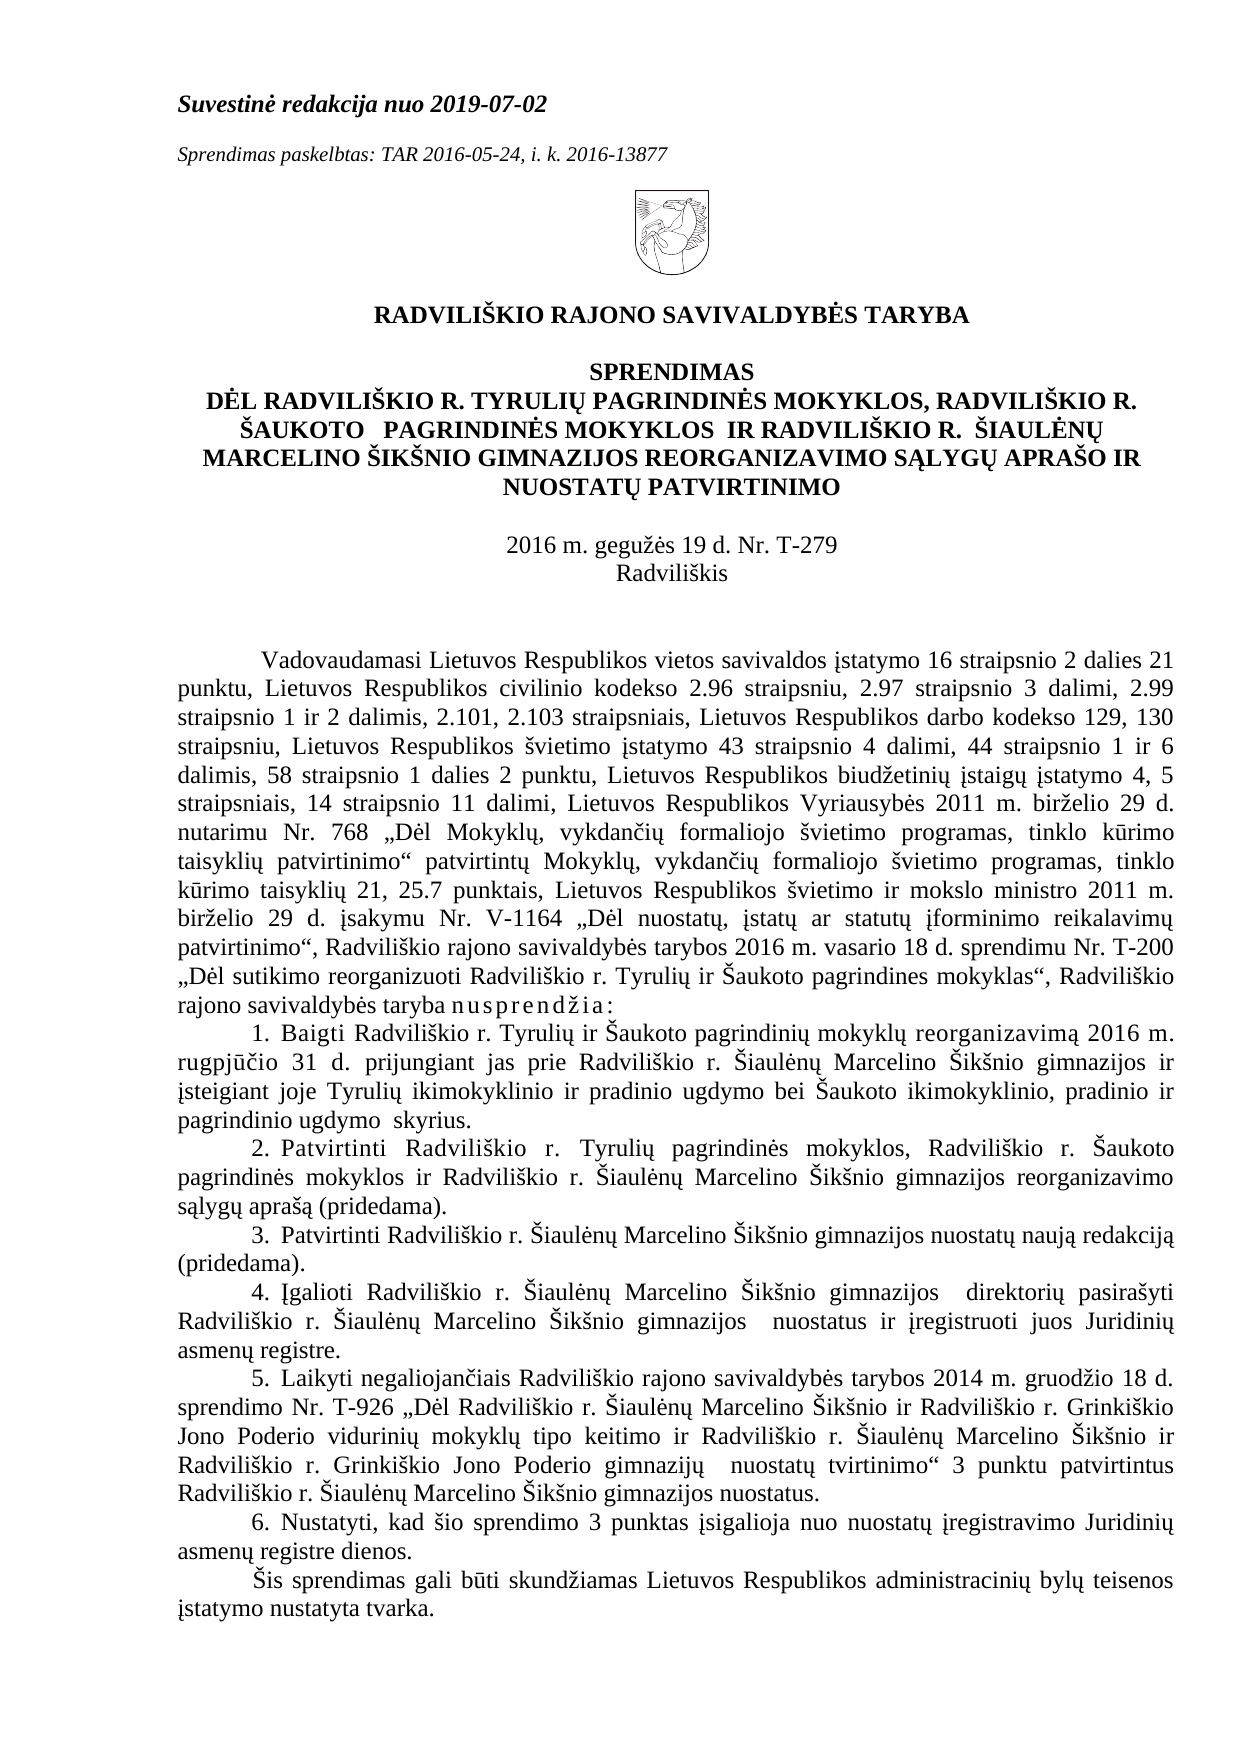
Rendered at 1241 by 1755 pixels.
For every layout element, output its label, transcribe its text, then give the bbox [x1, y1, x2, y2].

text 2016 m. gegužės 19 d. Nr. T-279 [177, 530, 1166, 558]
text 2. Patvirtinti Radviliškio r. Tyrulių pagrindinės mokyklos, Radviliškio r. Šaukoto pagrindinės mokyklos ir Radviliškio r. Šiaulėnų Marcelino Šikšnio gimnazijos reorganizavimo sąlygų aprašą (pridedama). [177, 1133, 1175, 1220]
text 6. Nustatyti, kad šio sprendimo 3 punktas įsigalioja nuo nuostatų įregistravimo Juridinių asmenų registre dienos. [177, 1507, 1175, 1565]
text 1. Baigti Radviliškio r. Tyrulių ir Šaukoto pagrindinių mokyklų reorganizavimą 2016 m. rugpjūčio 31 d. prijungiant jas prie Radviliškio r. Šiaulėnų Marcelino Šikšnio gimnazijos ir įsteigiant joje Tyrulių ikimokyklinio ir pradinio ugdymo bei Šaukoto ikimokyklinio, pradinio ir pagrindinio ugdymo skyrius. [177, 1018, 1175, 1133]
text Vadovaudamasi Lietuvos Respublikos vietos savivaldos įstatymo 16 straipsnio 2 dalies 21 punktu, Lietuvos Respublikos civilinio kodekso 2.96 straipsniu, 2.97 straipsnio 3 dalimi, 2.99 straipsnio 1 ir 2 dalimis, 2.101, 2.103 straipsniais, Lietuvos Respublikos darbo kodekso 129, 130 straipsniu, Lietuvos Respublikos švietimo įstatymo 43 straipsnio 4 dalimi, 44 straipsnio 1 ir 6 dalimis, 58 straipsnio 1 dalies 2 punktu, Lietuvos Respublikos biudžetinių įstaigų įstatymo 4, 5 straipsniais, 14 straipsnio 11 dalimi, Lietuvos Respublikos Vyriausybės 2011 m. birželio 29 d. nutarimu Nr. 768 „Dėl Mokyklų, vykdančių formaliojo švietimo programas, tinklo kūrimo taisyklių patvirtinimo“ patvirtintų Mokyklų, vykdančių formaliojo švietimo programas, tinklo kūrimo taisyklių 21, 25.7 punktais, Lietuvos Respublikos švietimo ir mokslo ministro 2011 m. birželio 29 d. įsakymu Nr. V-1164 „Dėl nuostatų, įstatų ar statutų įforminimo reikalavimų patvirtinimo“, Radviliškio rajono savivaldybės tarybos 2016 m. vasario 18 d. sprendimu Nr. T-200 „Dėl sutikimo reorganizuoti Radviliškio r. Tyrulių ir Šaukoto pagrindines mokyklas“, Radviliškio rajono savivaldybės taryba nusprendžia: [177, 645, 1175, 1018]
text Radviliškis [177, 558, 1166, 587]
text Sprendimas paskelbtas: TAR 2016-05-24, i. k. 2016-13877 [177, 141, 1166, 166]
text Suvestinė redakcija nuo 2019-07-02 [177, 89, 1166, 117]
text DĖL RADVILIŠKIO R. TYRULIŲ PAGRINDINĖS MOKYKLOS, RADVILIŠKIO R. ŠAUKOTO PAGRINDINĖS MOKYKLOS IR RADVILIŠKIO R. ŠIAULĖNŲ MARCELINO ŠIKŠNIO GIMNAZIJOS REORGANIZAVIMO SĄLYGŲ APRAŠO IR NUOSTATŲ PATVIRTINIMO [177, 386, 1166, 501]
text SPRENDIMAS [177, 357, 1166, 386]
text 4. Įgalioti Radviliškio r. Šiaulėnų Marcelino Šikšnio gimnazijos direktorių pasirašyti Radviliškio r. Šiaulėnų Marcelino Šikšnio gimnazijos nuostatus ir įregistruoti juos Juridinių asmenų registre. [177, 1277, 1175, 1363]
text Šis sprendimas gali būti skundžiamas Lietuvos Respublikos administracinių bylų teisenos įstatymo nustatyta tvarka. [177, 1565, 1175, 1622]
text 5. Laikyti negaliojančiais Radviliškio rajono savivaldybės tarybos 2014 m. gruodžio 18 d. sprendimo Nr. T-926 „Dėl Radviliškio r. Šiaulėnų Marcelino Šikšnio ir Radviliškio r. Grinkiškio Jono Poderio vidurinių mokyklų tipo keitimo ir Radviliškio r. Šiaulėnų Marcelino Šikšnio ir Radviliškio r. Grinkiškio Jono Poderio gimnazijų nuostatų tvirtinimo“ 3 punktu patvirtintus Radviliškio r. Šiaulėnų Marcelino Šikšnio gimnazijos nuostatus. [177, 1363, 1175, 1507]
text 3. Patvirtinti Radviliškio r. Šiaulėnų Marcelino Šikšnio gimnazijos nuostatų naują redakciją (pridedama). [177, 1220, 1175, 1277]
text RADVILIŠKIO RAJONO SAVIVALDYBĖS TARYBA [177, 300, 1166, 328]
